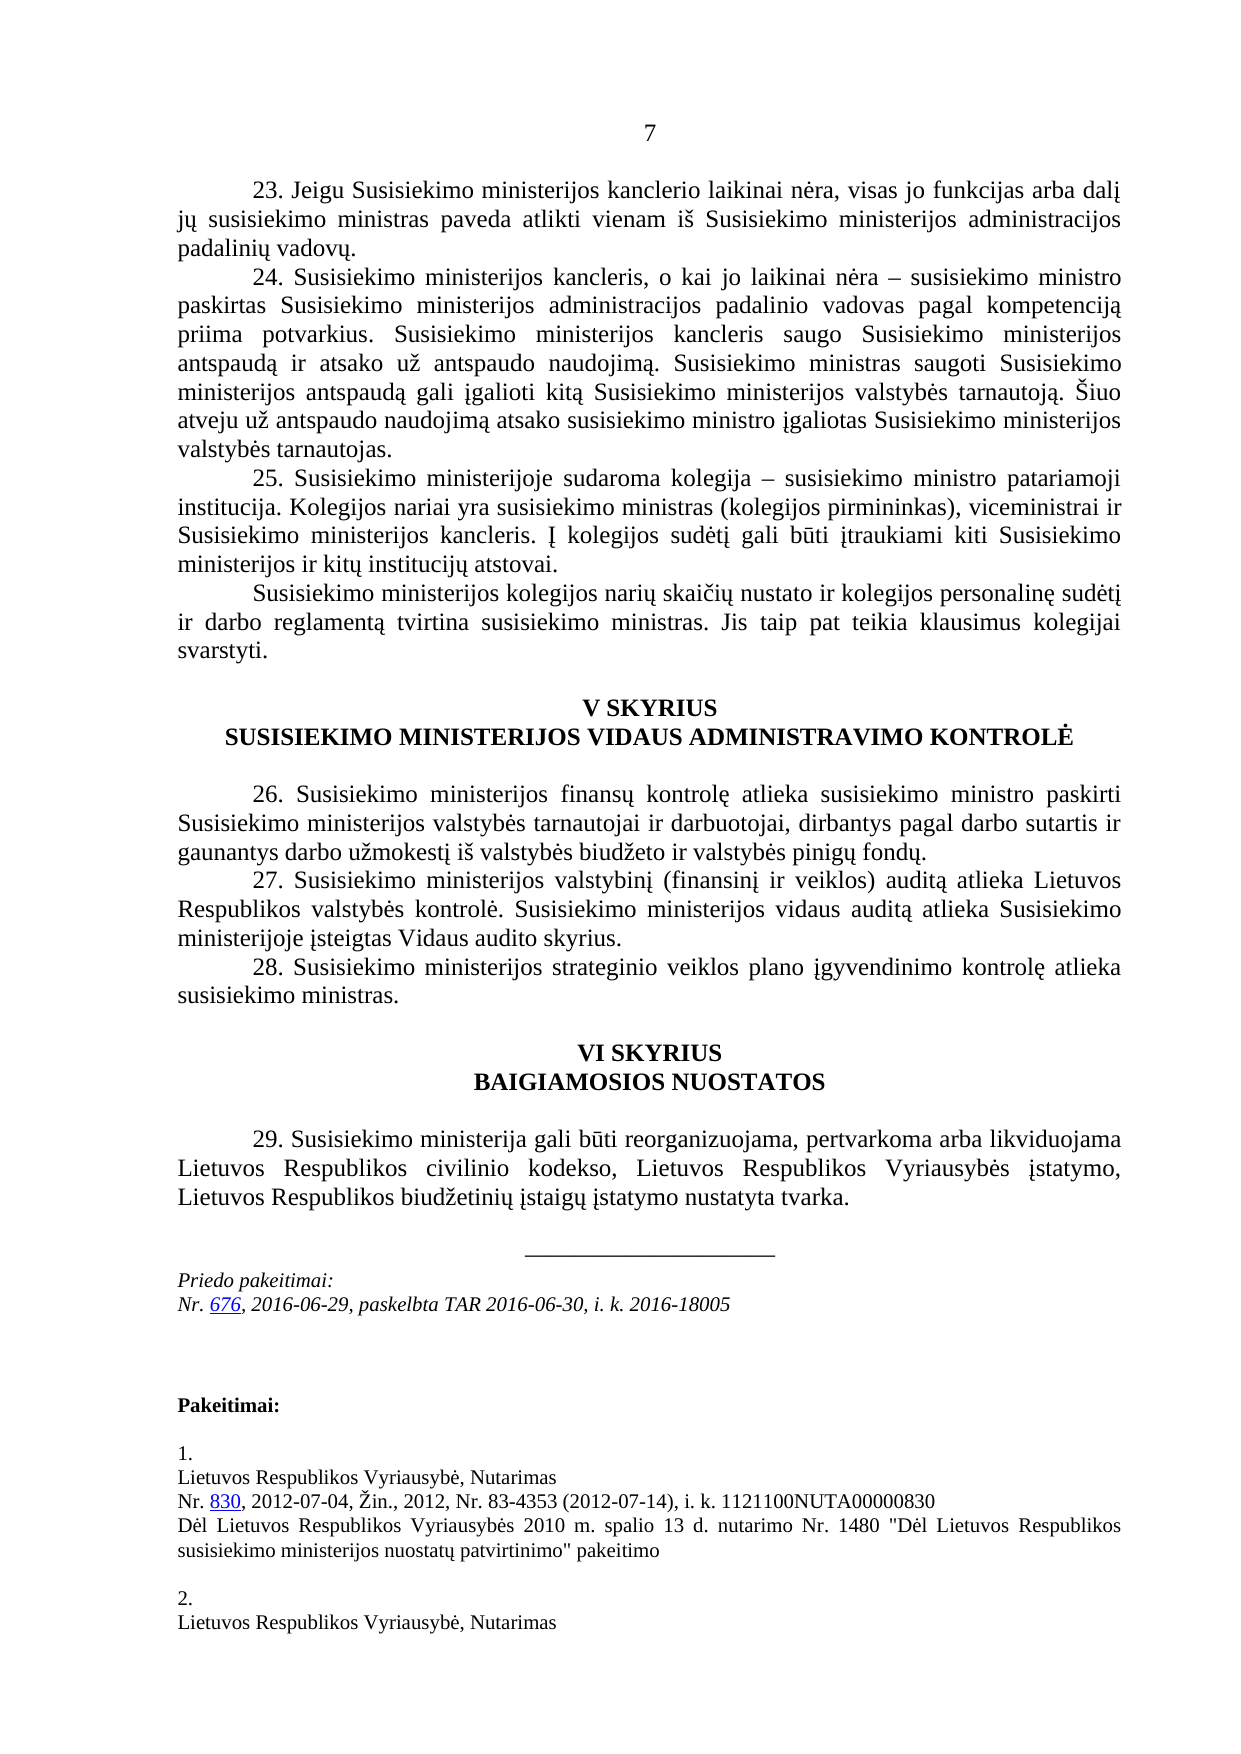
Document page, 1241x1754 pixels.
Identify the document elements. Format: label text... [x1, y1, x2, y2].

text 27. Susisiekimo ministerijos valstybinį (finansinį ir veiklos) auditą atlieka Lietuvos Respublikos valstybės kontrolė. Susisiekimo ministerijos vidaus auditą atlieka Susisiekimo ministerijoje įsteigtas Vidaus audito skyrius. [177, 866, 1122, 952]
text Nr. 676, 2016-06-29, paskelbta TAR 2016-06-30, i. k. 2016-18005 [177, 1292, 1122, 1316]
text 25. Susisiekimo ministerijoje sudaroma kolegija – susisiekimo ministro patariamoji institucija. Kolegijos nariai yra susisiekimo ministras (kolegijos pirmininkas), viceministrai ir Susisiekimo ministerijos kancleris. Į kolegijos sudėtį gali būti įtraukiami kiti Susisiekimo ministerijos ir kitų institucijų atstovai. [177, 463, 1122, 578]
text 29. Susisiekimo ministerija gali būti reorganizuojama, pertvarkoma arba likviduojama Lietuvos Respublikos civilinio kodekso, Lietuvos Respublikos Vyriausybės įstatymo, Lietuvos Respublikos biudžetinių įstaigų įstatymo nustatyta tvarka. [177, 1124, 1122, 1211]
text VI SKYRIUS [177, 1038, 1122, 1067]
text 26. Susisiekimo ministerijos finansų kontrolę atlieka susisiekimo ministro paskirti Susisiekimo ministerijos valstybės tarnautojai ir darbuotojai, dirbantys pagal darbo sutartis ir gaunantys darbo užmokestį iš valstybės biudžeto ir valstybės pinigų fondų. [177, 779, 1122, 866]
text BAIGIAMOSIOS NUOSTATOS [177, 1067, 1122, 1096]
text Susisiekimo ministerijos kolegijos narių skaičių nustato ir kolegijos personalinę sudėtį ir darbo reglamentą tvirtina susisiekimo ministras. Jis taip pat teikia klausimus kolegijai svarstyti. [177, 578, 1122, 664]
text Lietuvos Respublikos Vyriausybė, Nutarimas [177, 1465, 1122, 1489]
text 1. [177, 1441, 1122, 1465]
text Pakeitimai: [177, 1393, 1122, 1417]
text Priedo pakeitimai: [177, 1268, 1122, 1292]
text 23. Jeigu Susisiekimo ministerijos kanclerio laikinai nėra, visas jo funkcijas arba dalį jų susisiekimo ministras paveda atlikti vienam iš Susisiekimo ministerijos administracijos padalinių vadovų. [177, 176, 1122, 262]
text 28. Susisiekimo ministerijos strateginio veiklos plano įgyvendinimo kontrolę atlieka susisiekimo ministras. [177, 952, 1122, 1009]
text Dėl Lietuvos Respublikos Vyriausybės 2010 m. spalio 13 d. nutarimo Nr. 1480 "Dėl Lietuvos Respublikos susisiekimo ministerijos nuostatų patvirtinimo" pakeitimo [177, 1513, 1122, 1562]
text Nr. 830, 2012-07-04, Žin., 2012, Nr. 83-4353 (2012-07-14), i. k. 1121100NUTA00000830 [177, 1489, 1122, 1513]
text 2. [177, 1586, 1122, 1610]
text SUSISIEKIMO MINISTERIJOS VIDAUS ADMINISTRAVIMO KONTROLĖ [177, 722, 1122, 751]
text Lietuvos Respublikos Vyriausybė, Nutarimas [177, 1610, 1122, 1634]
text 24. Susisiekimo ministerijos kancleris, o kai jo laikinai nėra – susisiekimo ministro paskirtas Susisiekimo ministerijos administracijos padalinio vadovas pagal kompetenciją priima potvarkius. Susisiekimo ministerijos kancleris saugo Susisiekimo ministerijos antspaudą ir atsako už antspaudo naudojimą. Susisiekimo ministras saugoti Susisiekimo ministerijos antspaudą gali įgalioti kitą Susisiekimo ministerijos valstybės tarnautoją. Šiuo atveju už antspaudo naudojimą atsako susisiekimo ministro įgaliotas Susisiekimo ministerijos valstybės tarnautojas. [177, 262, 1122, 463]
text –––––––––––––––––––– [177, 1239, 1122, 1268]
text V SKYRIUS [177, 693, 1122, 722]
